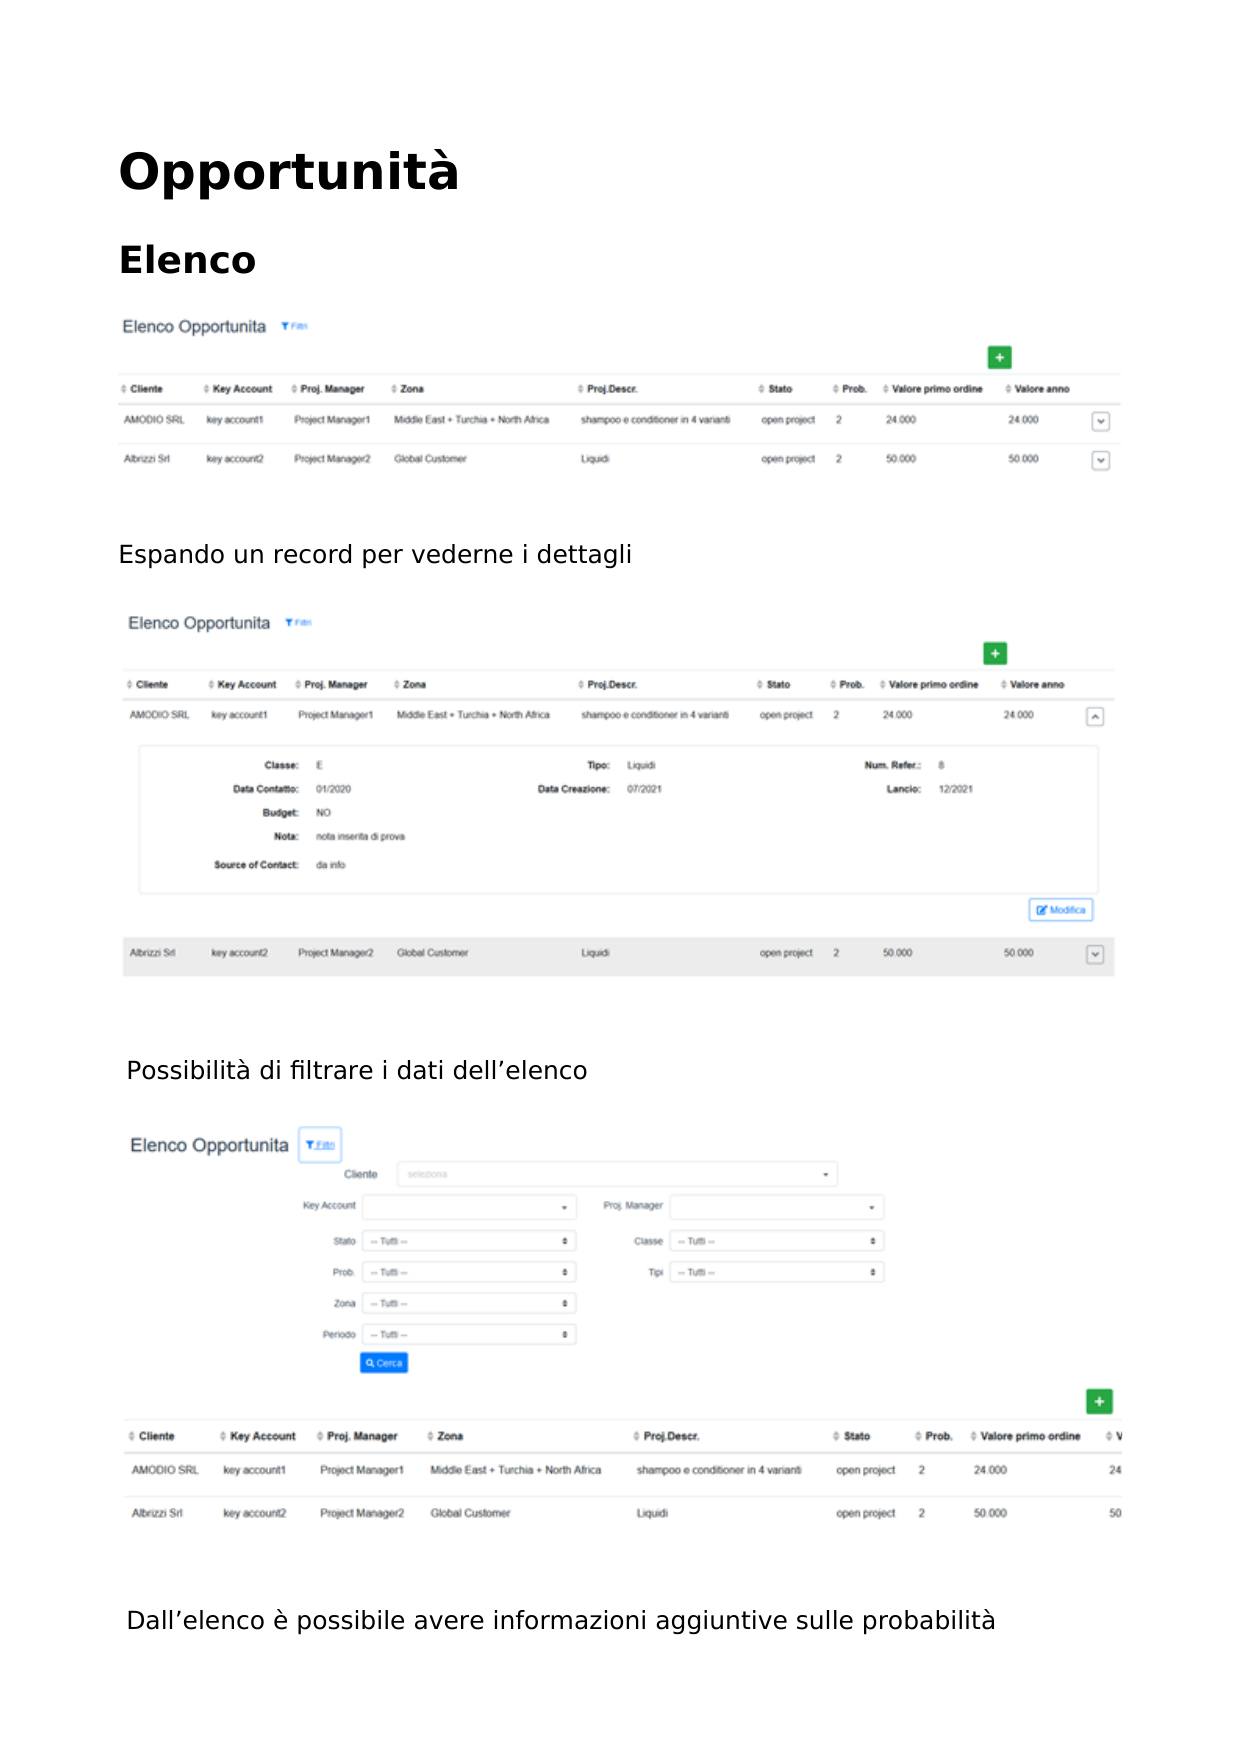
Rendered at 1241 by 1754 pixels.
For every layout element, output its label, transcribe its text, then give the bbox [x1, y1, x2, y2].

text Espando un record per vederne i dettagli [118, 540, 1122, 598]
subtitle Opportunità [118, 143, 1122, 201]
picture [118, 1114, 1123, 1543]
text Dall’elenco è possibile avere informazioni aggiuntive sulle probabilità [118, 1543, 1122, 1636]
text Possibilità di filtrare i dati dell’elenco [118, 992, 1122, 1114]
picture [118, 295, 1123, 528]
picture [118, 598, 1123, 992]
subtitle Elenco [118, 239, 1122, 282]
